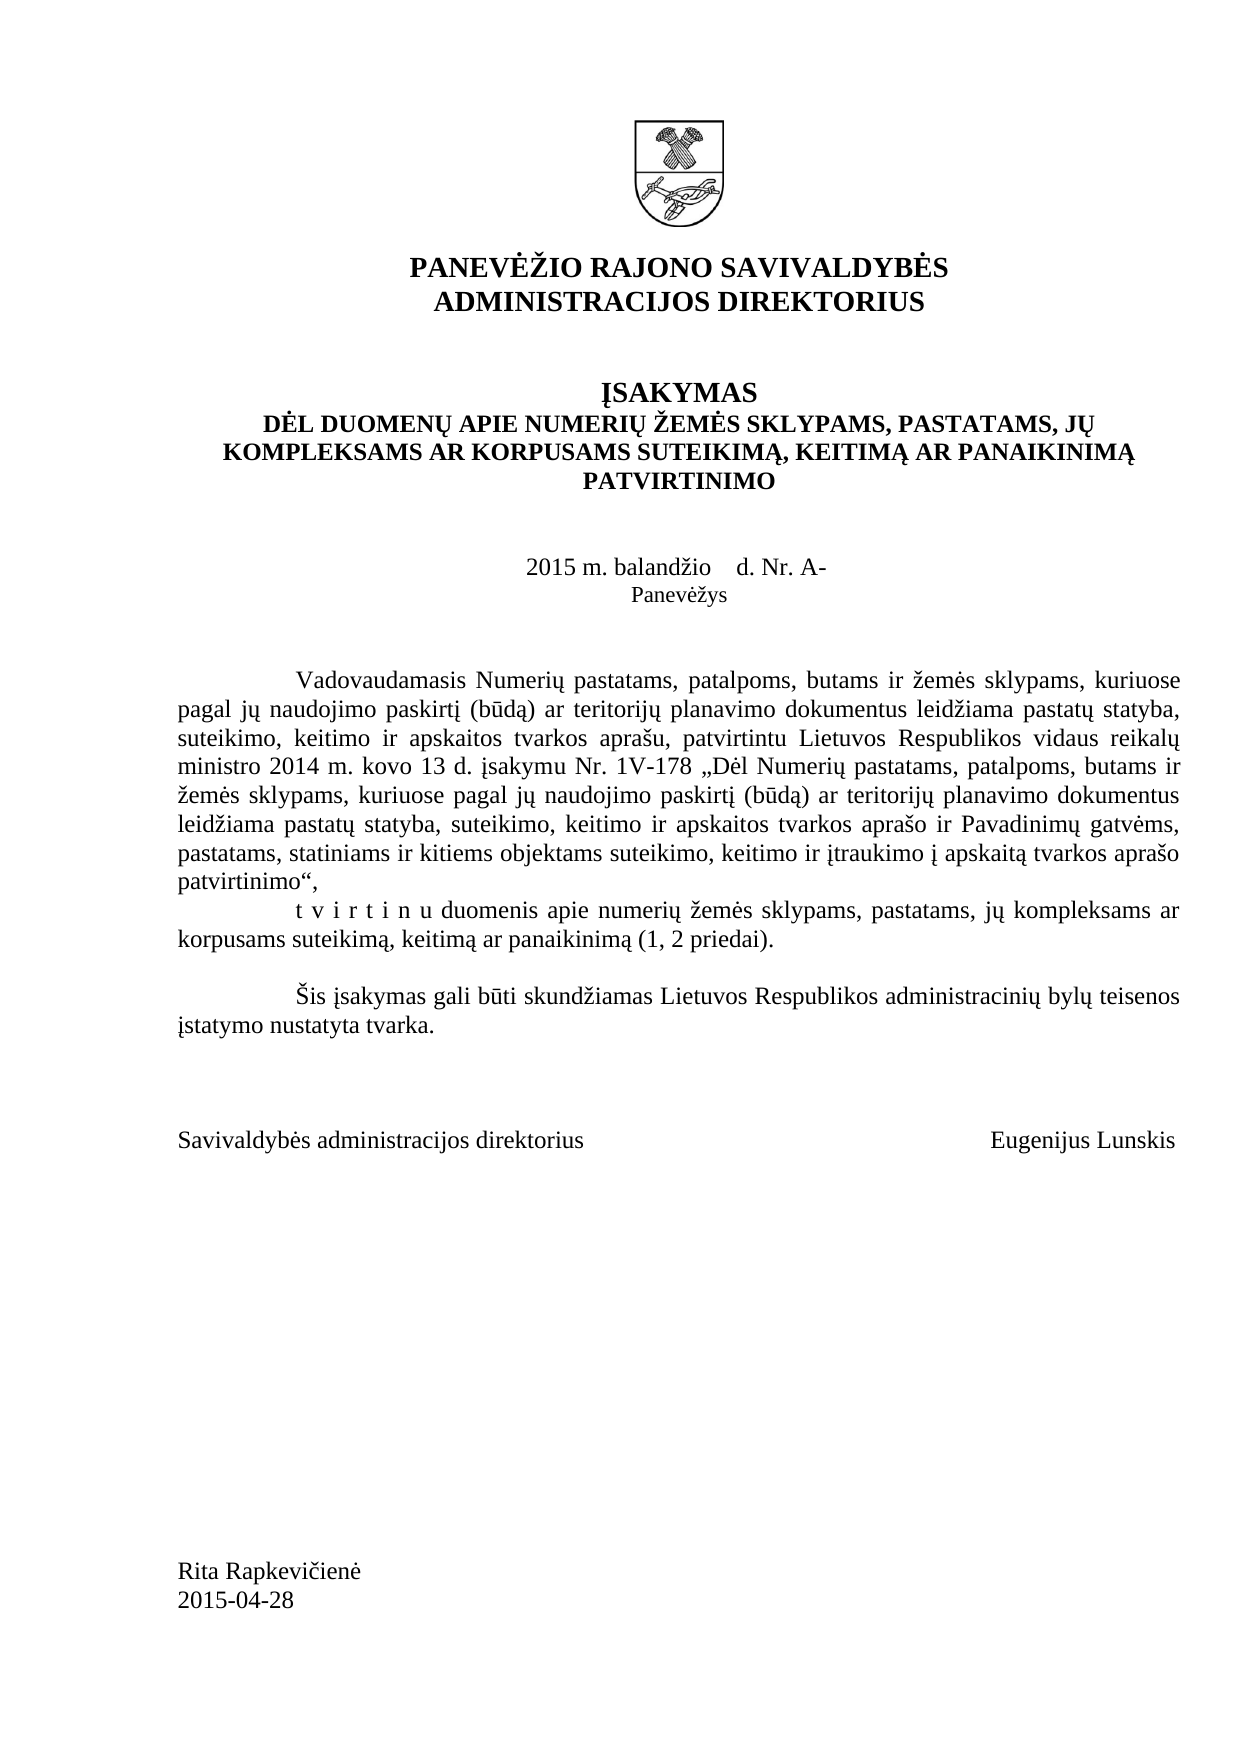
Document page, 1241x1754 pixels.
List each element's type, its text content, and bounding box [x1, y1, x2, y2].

text Vadovaudamasis Numerių pastatams, patalpoms, butams ir žemės sklypams, kuriuose pagal jų naudojimo paskirtį (būdą) ar teritorijų planavimo dokumentus leidžiama pastatų statyba, suteikimo, keitimo ir apskaitos tvarkos aprašu, patvirtintu Lietuvos Respublikos vidaus reikalų ministro 2014 m. kovo 13 d. įsakymu Nr. 1V-178 „Dėl Numerių pastatams, patalpoms, butams ir žemės sklypams, kuriuose pagal jų naudojimo paskirtį (būdą) ar teritorijų planavimo dokumentus leidžiama pastatų statyba, suteikimo, keitimo ir apskaitos tvarkos aprašo ir Pavadinimų gatvėms, pastatams, statiniams ir kitiems objektams suteikimo, keitimo ir įtraukimo į apskaitą tvarkos aprašo patvirtinimo“, [177, 665, 1181, 895]
text Rita Rapkevičienė [177, 1556, 1181, 1585]
text t v i r t i n u duomenis apie numerių žemės sklypams, pastatams, jų kompleksams ar korpusams suteikimą, keitimą ar panaikinimą (1, 2 priedai). [177, 895, 1181, 953]
text 2015 m. balandžio d. Nr. A- [177, 552, 1181, 581]
text Panevėžys [177, 581, 1181, 608]
text 2015-04-28 [177, 1585, 1181, 1614]
text Savivaldybės administracijos direktorius Eugenijus Lunskis [177, 1125, 1181, 1154]
text Šis įsakymas gali būti skundžiamas Lietuvos Respublikos administracinių bylų teisenos įstatymo nustatyta tvarka. [177, 981, 1181, 1039]
subtitle DĖL DUOMENŲ APIE NUMERIŲ ŽEMĖS SKLYPAMS, PASTATAMS, JŲ KOMPLEKSAMS AR KORPUSAMS SUTEIKIMĄ, KEITIMĄ AR PANAIKINIMĄ PATVIRTINIMO [177, 409, 1181, 495]
